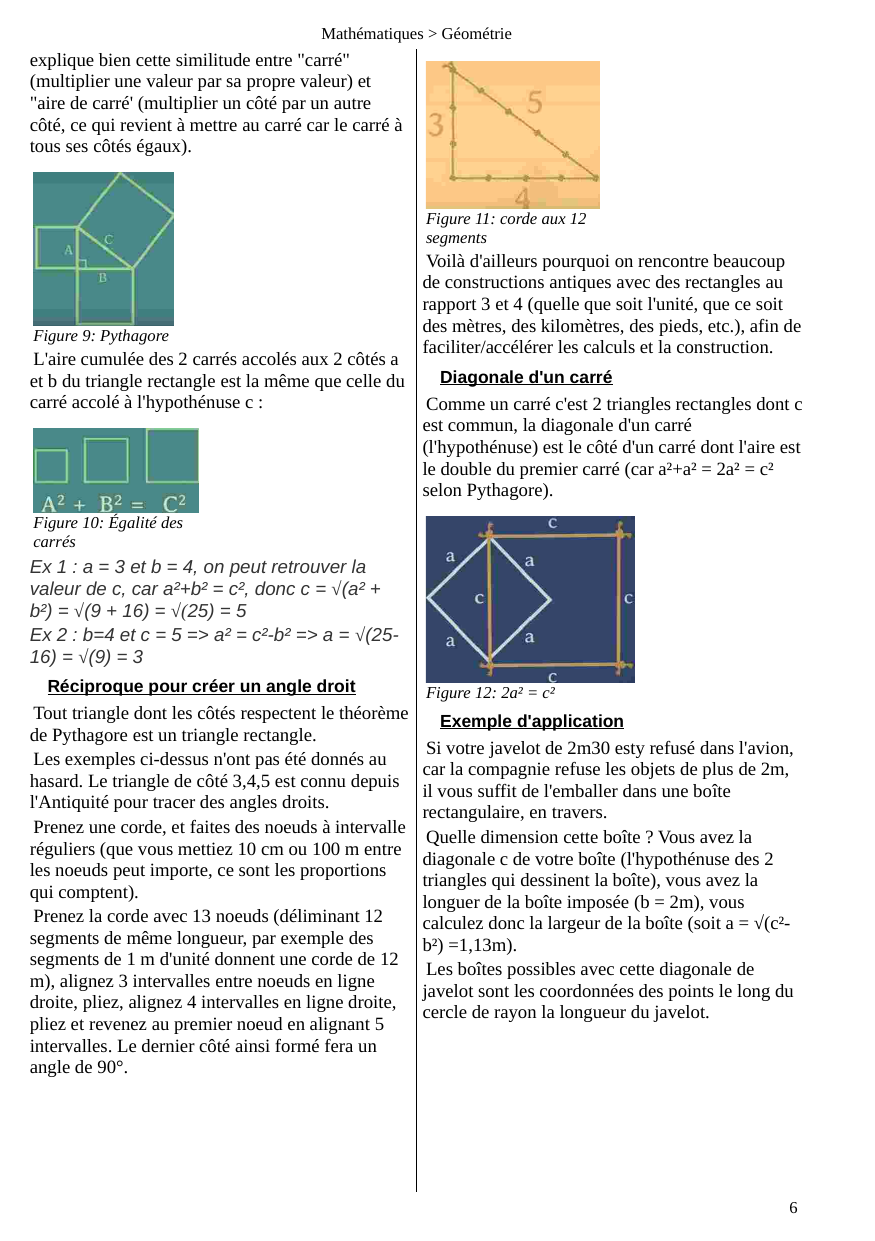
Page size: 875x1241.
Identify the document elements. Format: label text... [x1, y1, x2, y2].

text Les boîtes possibles avec cette diagonale de javelot sont les coordonnées des points le long du cercle de rayon la longueur du javelot. [422, 958, 803, 1023]
text Quelle dimension cette boîte ? Vous avez la diagonale c de votre boîte (l'hypothénuse des 2 triangles qui dessinent la boîte), vous avez la longuer de la boîte imposée (b = 2m), vous calculez donc la largeur de la boîte (soit a = √(c²-b²) =1,13m). [422, 826, 803, 955]
text Si votre javelot de 2m30 esty refusé dans l'avion, car la compagnie refuse les objets de plus de 2m, il vous suffit de l'emballer dans une boîte rectangulaire, en travers. [422, 737, 803, 823]
text Voilà d'ailleurs pourquoi on rencontre beaucoup de constructions antiques avec des rectangles au rapport 3 et 4 (quelle que soit l'unité, que ce soit des mètres, des kilomètres, des pieds, etc.), afin de faciliter/accélérer les calculs et la construction. [422, 250, 803, 358]
text Figure 10: Égalité des carrés [33, 513, 199, 551]
text Figure 9: Pythagore [33, 326, 174, 345]
text Ex 2 : b=4 et c = 5 => a² = c²-b² => a = √(25-16) = √(9) = 3 [29, 624, 411, 667]
text Tout triangle dont les côtés respectent le théorème de Pythagore est un triangle rectangle. [29, 702, 411, 745]
picture [33, 172, 174, 326]
text explique bien cette similitude entre "carré" (multiplier une valeur par sa propre valeur) et "aire de carré' (multiplier un côté par un autre côté, ce qui revient à mettre au carré car le carré à tous ses côtés égaux). [29, 49, 411, 157]
subtitle Exemple d'application [440, 711, 803, 731]
subtitle Diagonale d'un carré [440, 367, 803, 387]
text Prenez une corde, et faites des noeuds à intervalle réguliers (que vous mettiez 10 cm ou 100 m entre les noeuds peut importe, ce sont les proportions qui comptent). [29, 816, 411, 902]
text Ex 1 : a = 3 et b = 4, on peut retrouver la valeur de c, car a²+b² = c², donc c = √(a² + b²) = √(9 + 16) = √(25) = 5 [29, 556, 411, 621]
picture [425, 61, 600, 209]
text Les exemples ci-dessus n'ont pas été donnés au hasard. Le triangle de côté 3,4,5 est connu depuis l'Antiquité pour tracer des angles droits. [29, 748, 411, 813]
picture [425, 516, 635, 683]
text Comme un carré c'est 2 triangles rectangles dont c est commun, la diagonale d'un carré (l'hypothénuse) est le côté d'un carré dont l'aire est le double du premier carré (car a²+a² = 2a² = c² selon Pythagore). [422, 393, 803, 501]
picture [33, 428, 199, 513]
subtitle Réciproque pour créer un angle droit [47, 676, 411, 696]
text Figure 11: corde aux 12 segments [426, 209, 600, 247]
text Prenez la corde avec 13 noeuds (déliminant 12 segments de même longueur, par exemple des segments de 1 m d'unité donnent une corde de 12 m), alignez 3 intervalles entre noeuds en ligne droite, pliez, alignez 4 intervalles en ligne droite, pliez et revenez au premier noeud en alignant 5 intervalles. Le dernier côté ainsi formé fera un angle de 90°. [29, 905, 411, 1078]
text L'aire cumulée des 2 carrés accolés aux 2 côtés a et b du triangle rectangle est la même que celle du carré accolé à l'hypothénuse c : [29, 348, 411, 413]
text Figure 12: 2a² = c² [426, 683, 635, 702]
